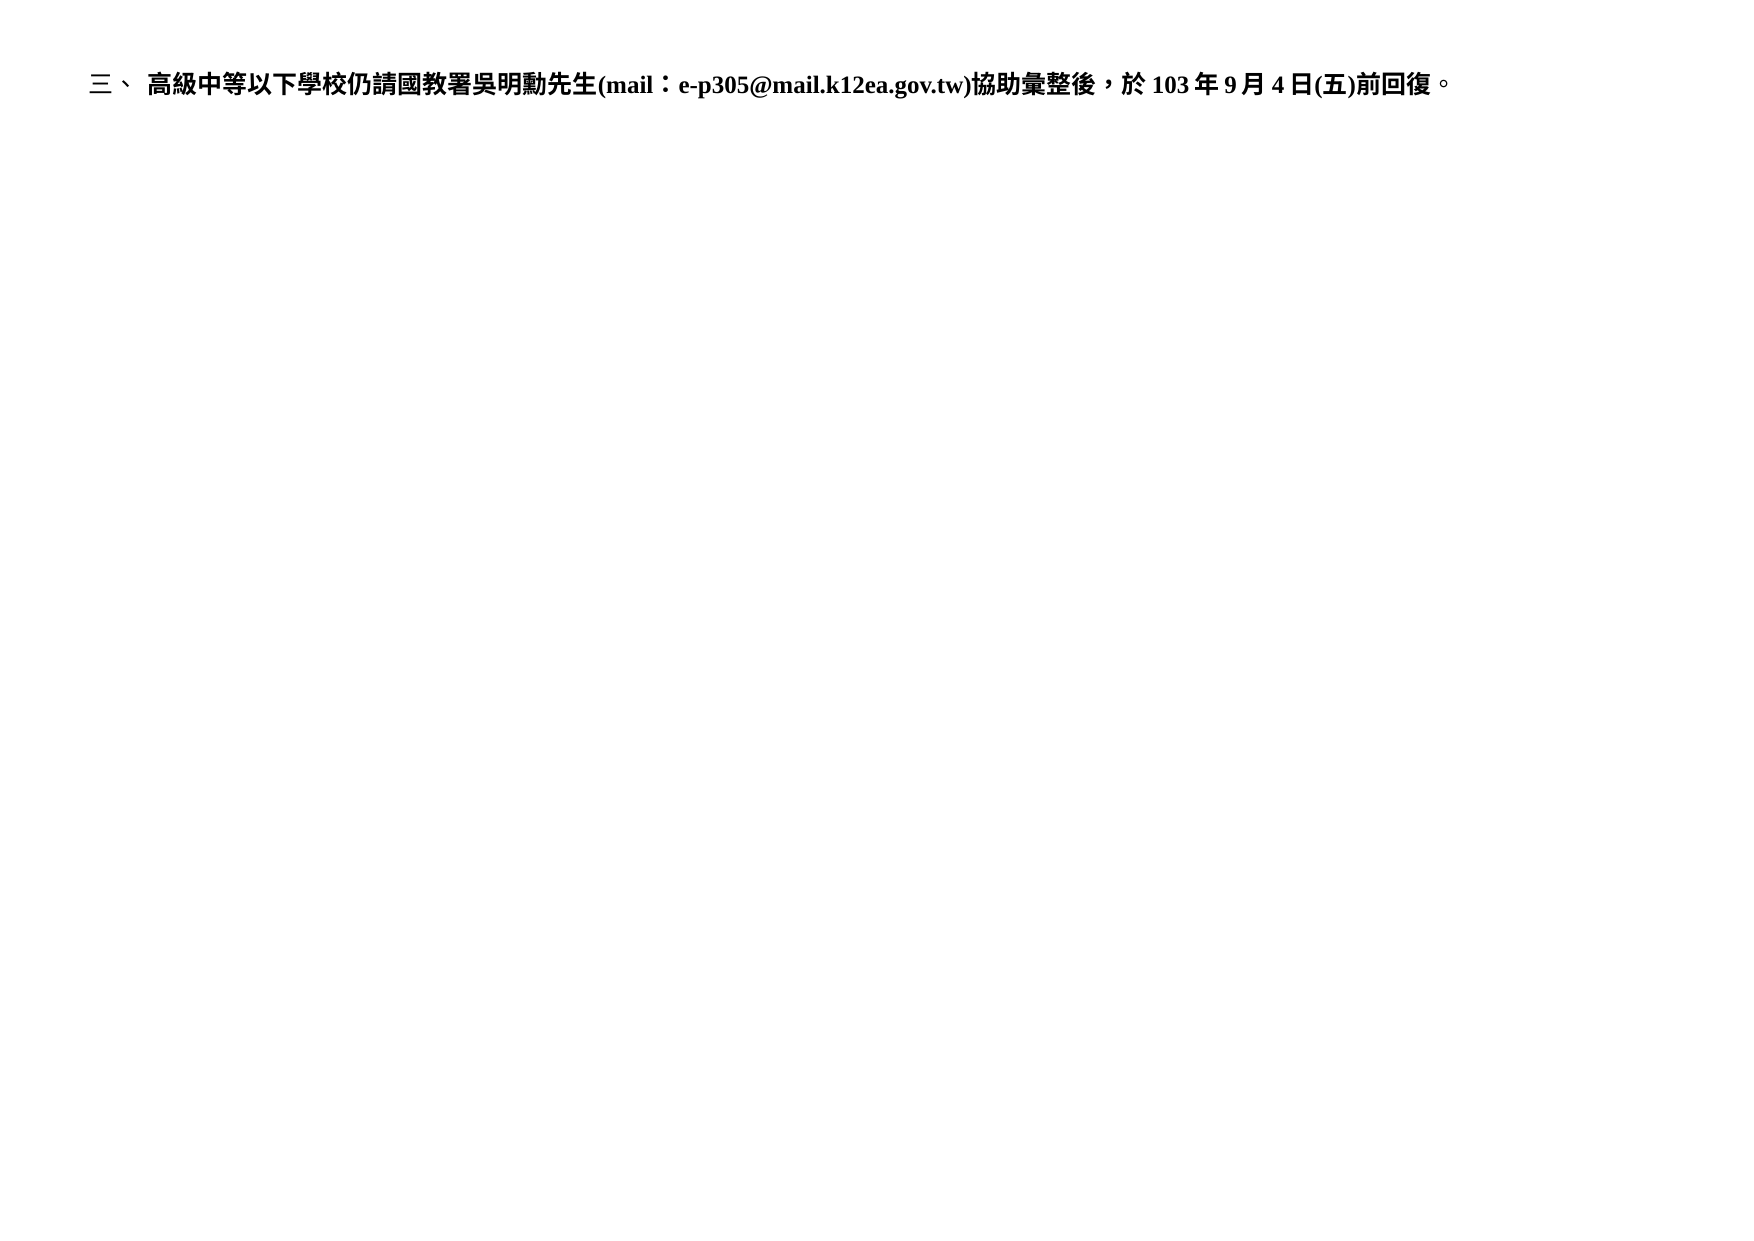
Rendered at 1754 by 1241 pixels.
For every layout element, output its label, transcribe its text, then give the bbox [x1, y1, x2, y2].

list 高級中等以下學校仍請國教署吳明勳先生(mail：e-p305@mail.k12ea.gov.tw)協助彙整後，於103年9月4日(五)前回復。 [89, 58, 1665, 95]
